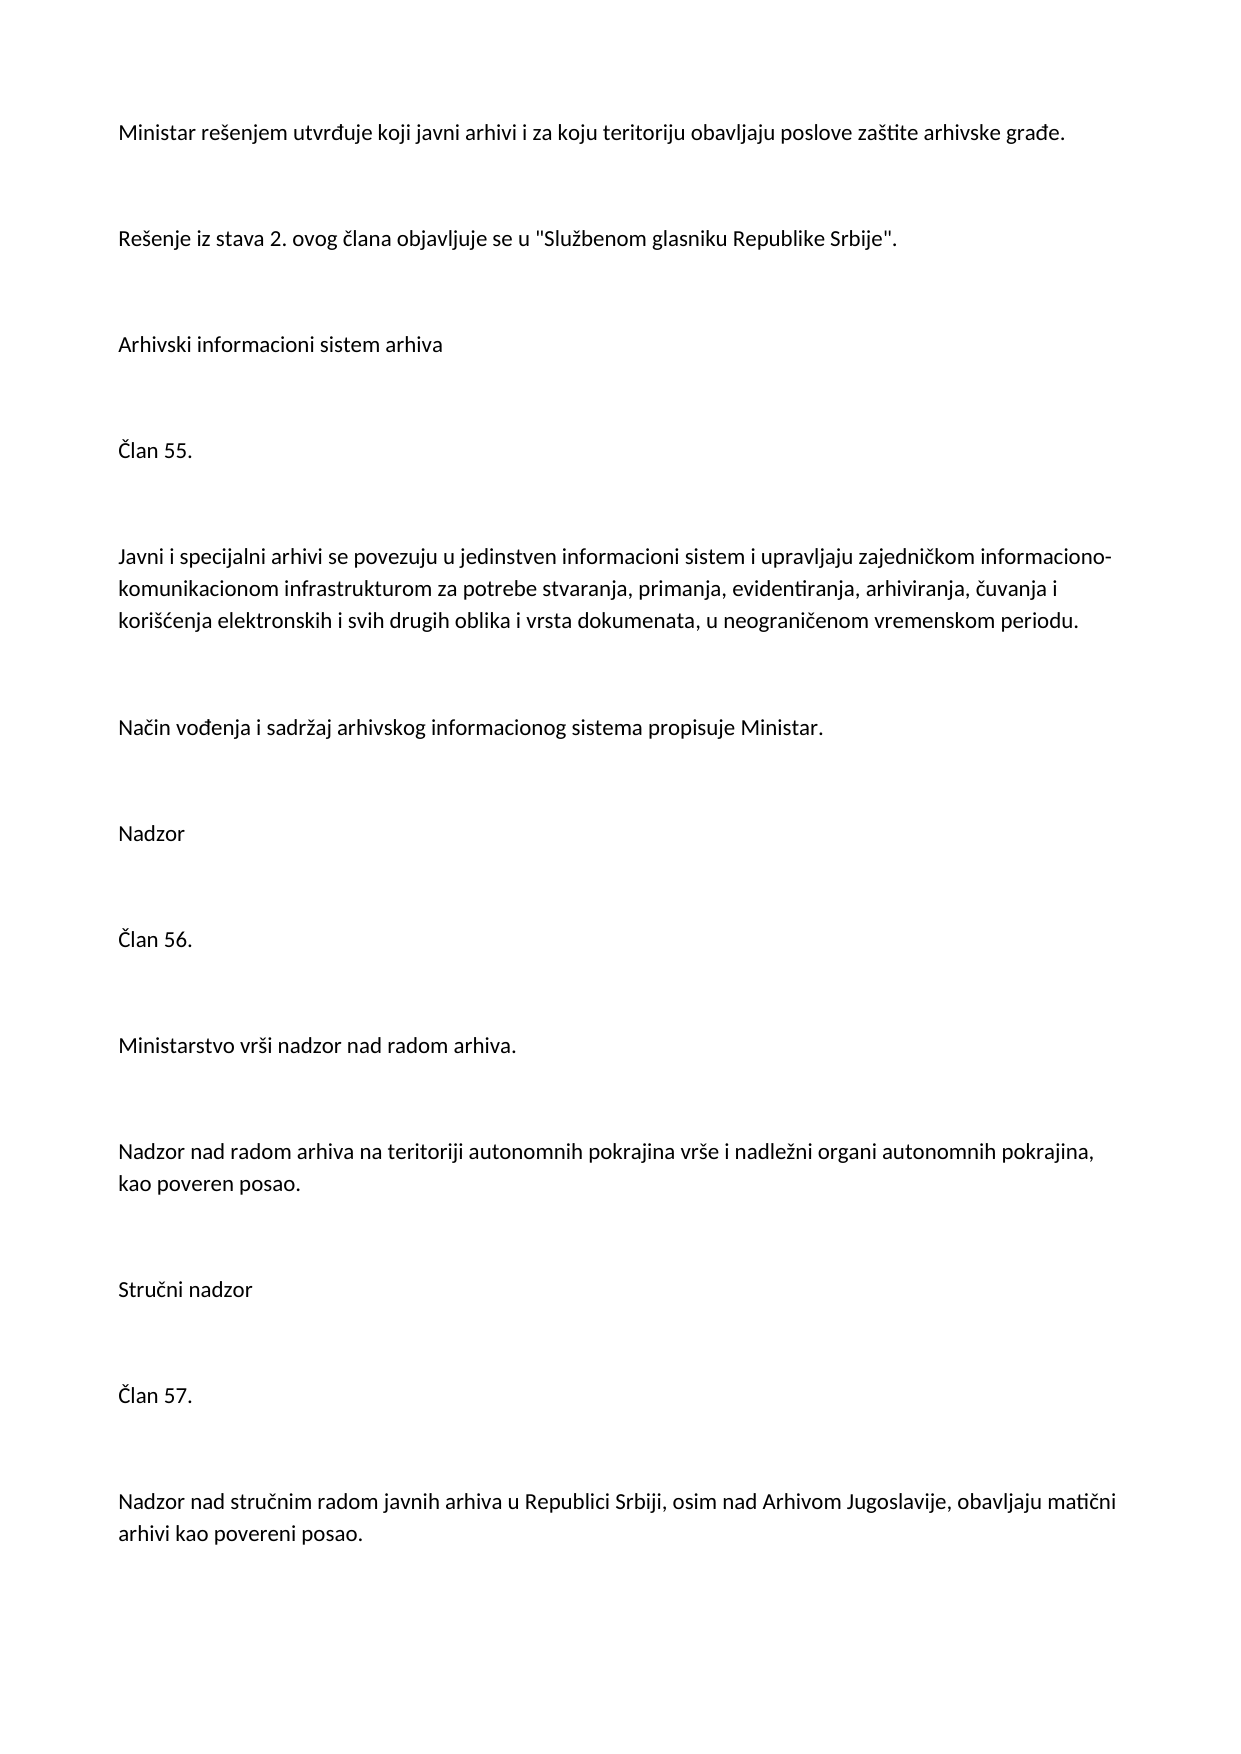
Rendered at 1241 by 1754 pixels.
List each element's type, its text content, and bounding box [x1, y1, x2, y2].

text Član 57. [118, 1381, 1122, 1409]
text Član 56. [118, 925, 1122, 953]
text Nadzor nad stručnim radom javnih arhiva u Republici Srbiji, osim nad Arhivom Jugoslavije, obavljaju matični arhivi kao povereni posao. [118, 1487, 1122, 1547]
text Ministar rešenjem utvrđuje koji javni arhivi i za koju teritoriju obavljaju poslove zaštite arhivske građe. [118, 118, 1122, 146]
text Ministarstvo vrši nadzor nad radom arhiva. [118, 1031, 1122, 1059]
text Rešenje iz stava 2. ovog člana objavljuje se u "Službenom glasniku Republike Srbije". [118, 224, 1122, 252]
text Arhivski informacioni sistem arhiva [118, 330, 1122, 358]
text Javni i specijalni arhivi se povezuju u jedinstven informacioni sistem i upravljaju zajedničkom informaciono-komunikacionom infrastrukturom za potrebe stvaranja, primanja, evidentiranja, arhiviranja, čuvanja i korišćenja elektronskih i svih drugih oblika i vrsta dokumenata, u neograničenom vremenskom periodu. [118, 542, 1122, 635]
text Član 55. [118, 436, 1122, 464]
text Nadzor [118, 819, 1122, 847]
text Način vođenja i sadržaj arhivskog informacionog sistema propisuje Ministar. [118, 713, 1122, 741]
text Stručni nadzor [118, 1275, 1122, 1303]
text Nadzor nad radom arhiva na teritoriji autonomnih pokrajina vrše i nadležni organi autonomnih pokrajina, kao poveren posao. [118, 1137, 1122, 1197]
